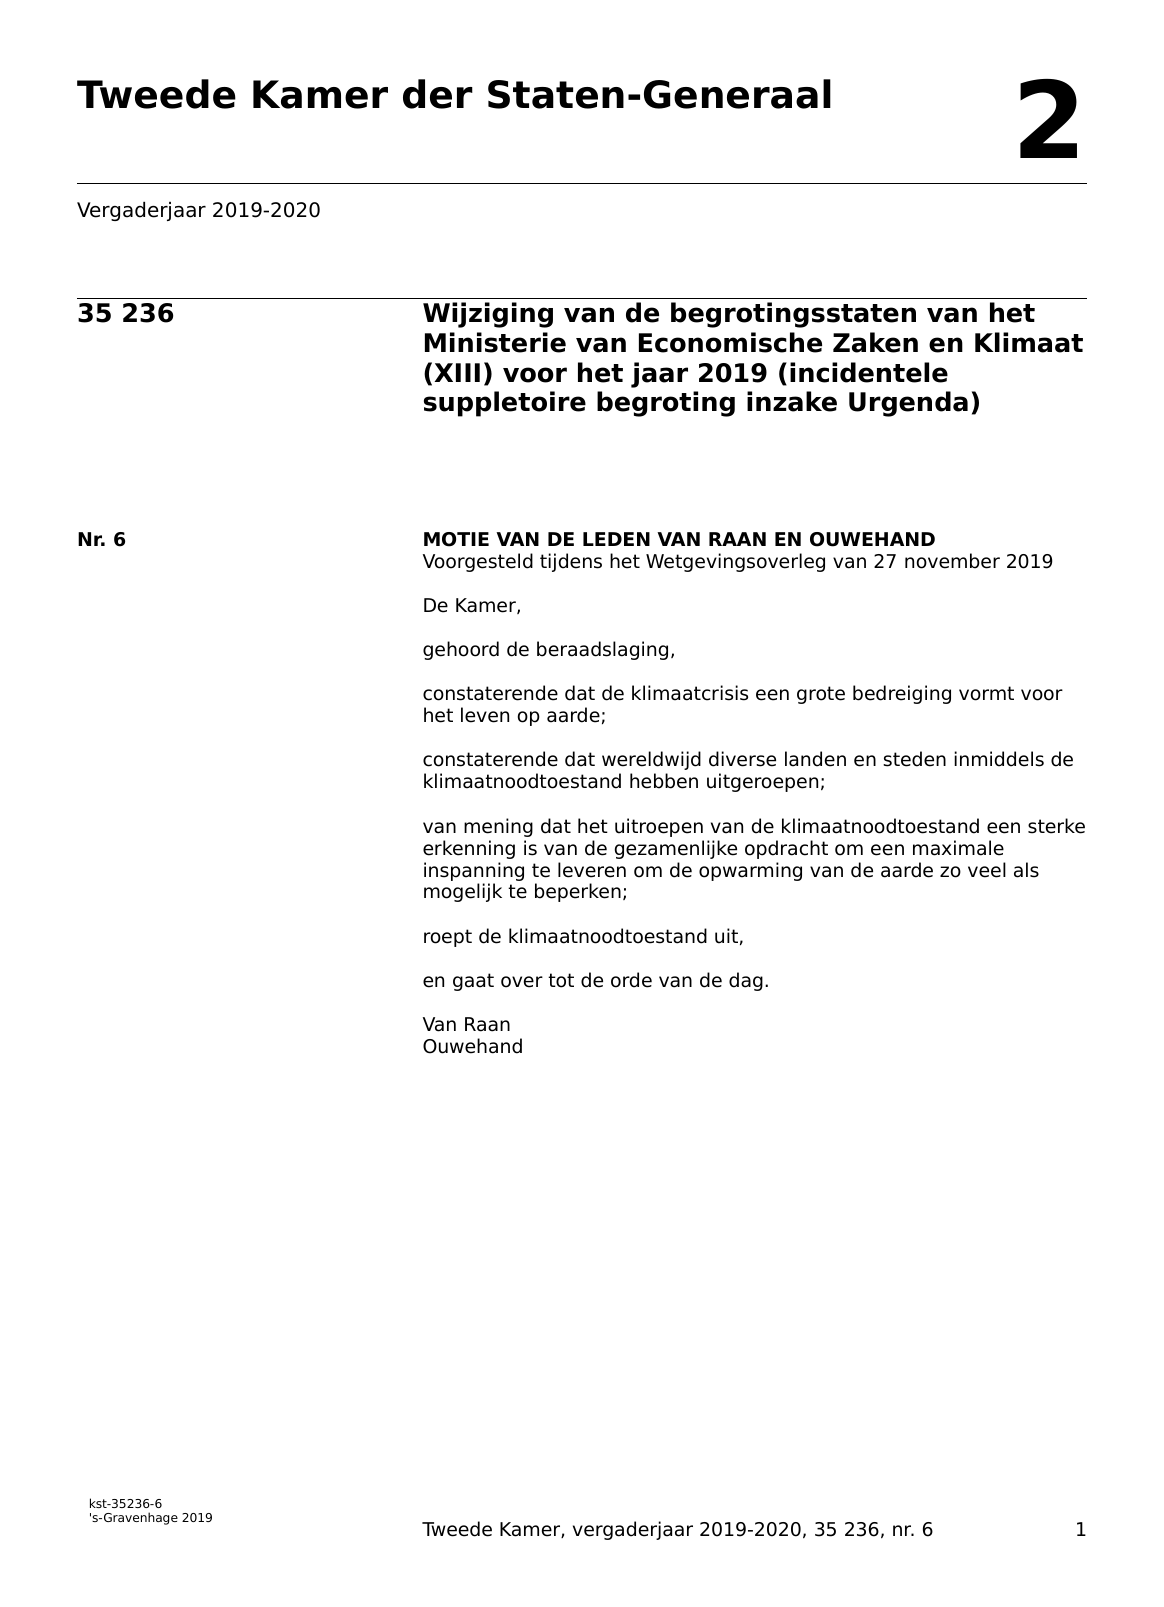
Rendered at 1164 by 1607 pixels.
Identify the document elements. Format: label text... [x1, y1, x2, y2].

text Voorgesteld tijdens het Wetgevingsoverleg van 27 november 2019 [422, 551, 1087, 573]
text Van Raan [422, 1014, 1087, 1036]
text 's-Gravenhage 2019 [88, 1511, 323, 1525]
table_cell Vergaderjaar 2019-2020 [77, 184, 1087, 298]
text constaterende dat de klimaatcrisis een grote bedreiging vormt voor het leven op aarde; [422, 683, 1087, 727]
subtitle Nr. 6 MOTIE VAN DE LEDEN VAN RAAN EN OUWEHAND [77, 529, 1087, 551]
text gehoord de beraadslaging, [422, 639, 1087, 661]
subtitle 35 236 Wijziging van de begrotingsstaten van het Ministerie van Economische Zaken en Klimaat (XIII) voor het jaar 2019 (incidentele suppletoire begroting inzake Urgenda) [77, 299, 1087, 418]
text Ouwehand [422, 1036, 1087, 1058]
text en gaat over tot de orde van de dag. [422, 970, 1087, 992]
text constaterende dat wereldwijd diverse landen en steden inmiddels de klimaatnoodtoestand hebben uitgeroepen; [422, 749, 1087, 793]
text van mening dat het uitroepen van de klimaatnoodtoestand een sterke erkenning is van de gezamenlijke opdracht om een maximale inspanning te leveren om de opwarming van de aarde zo veel als mogelijk te beperken; [422, 816, 1087, 903]
table_header Tweede Kamer der Staten-Generaal [77, 59, 886, 183]
text roept de klimaatnoodtoestand uit, [422, 926, 1087, 948]
text kst-35236-6 [88, 1497, 323, 1511]
text De Kamer, [422, 595, 1087, 617]
table_header 2 [886, 59, 1087, 183]
